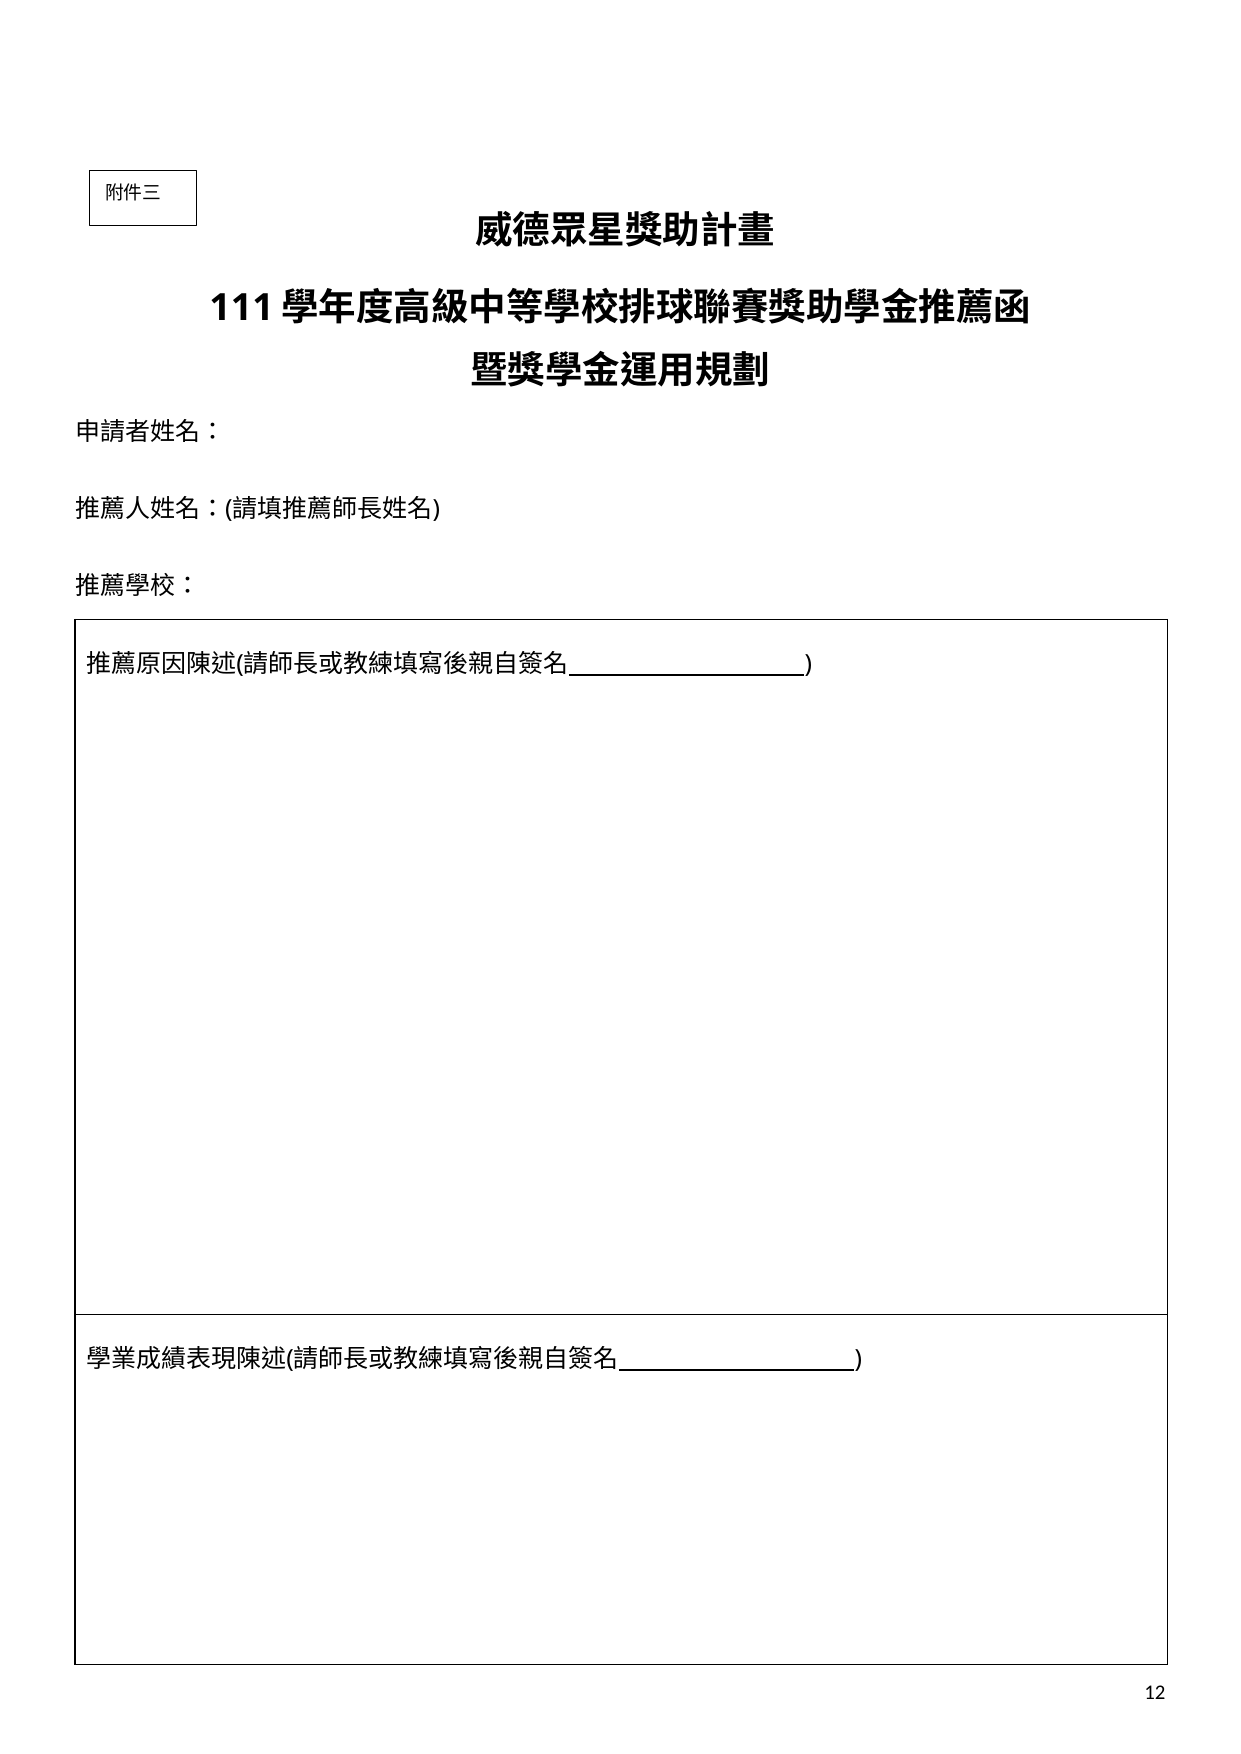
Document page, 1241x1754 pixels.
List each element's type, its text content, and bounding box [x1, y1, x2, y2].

text 111學年度高級中等學校排球聯賽獎助學金推薦函 [75, 263, 1165, 325]
text 推薦人姓名：(請填推薦師長姓名) [75, 465, 1165, 527]
text 申請者姓名： [75, 388, 1165, 450]
text 暨獎學金運用規劃 [75, 325, 1165, 388]
text 推薦學校： [75, 542, 1165, 604]
text 威德眾星獎助計畫 [75, 186, 1165, 248]
table_cell 學業成績表現陳述(請師長或教練填寫後親自簽名 ) [76, 1315, 1167, 1664]
table_header 推薦原因陳述(請師長或教練填寫後親自簽名 ) [76, 620, 1167, 1314]
